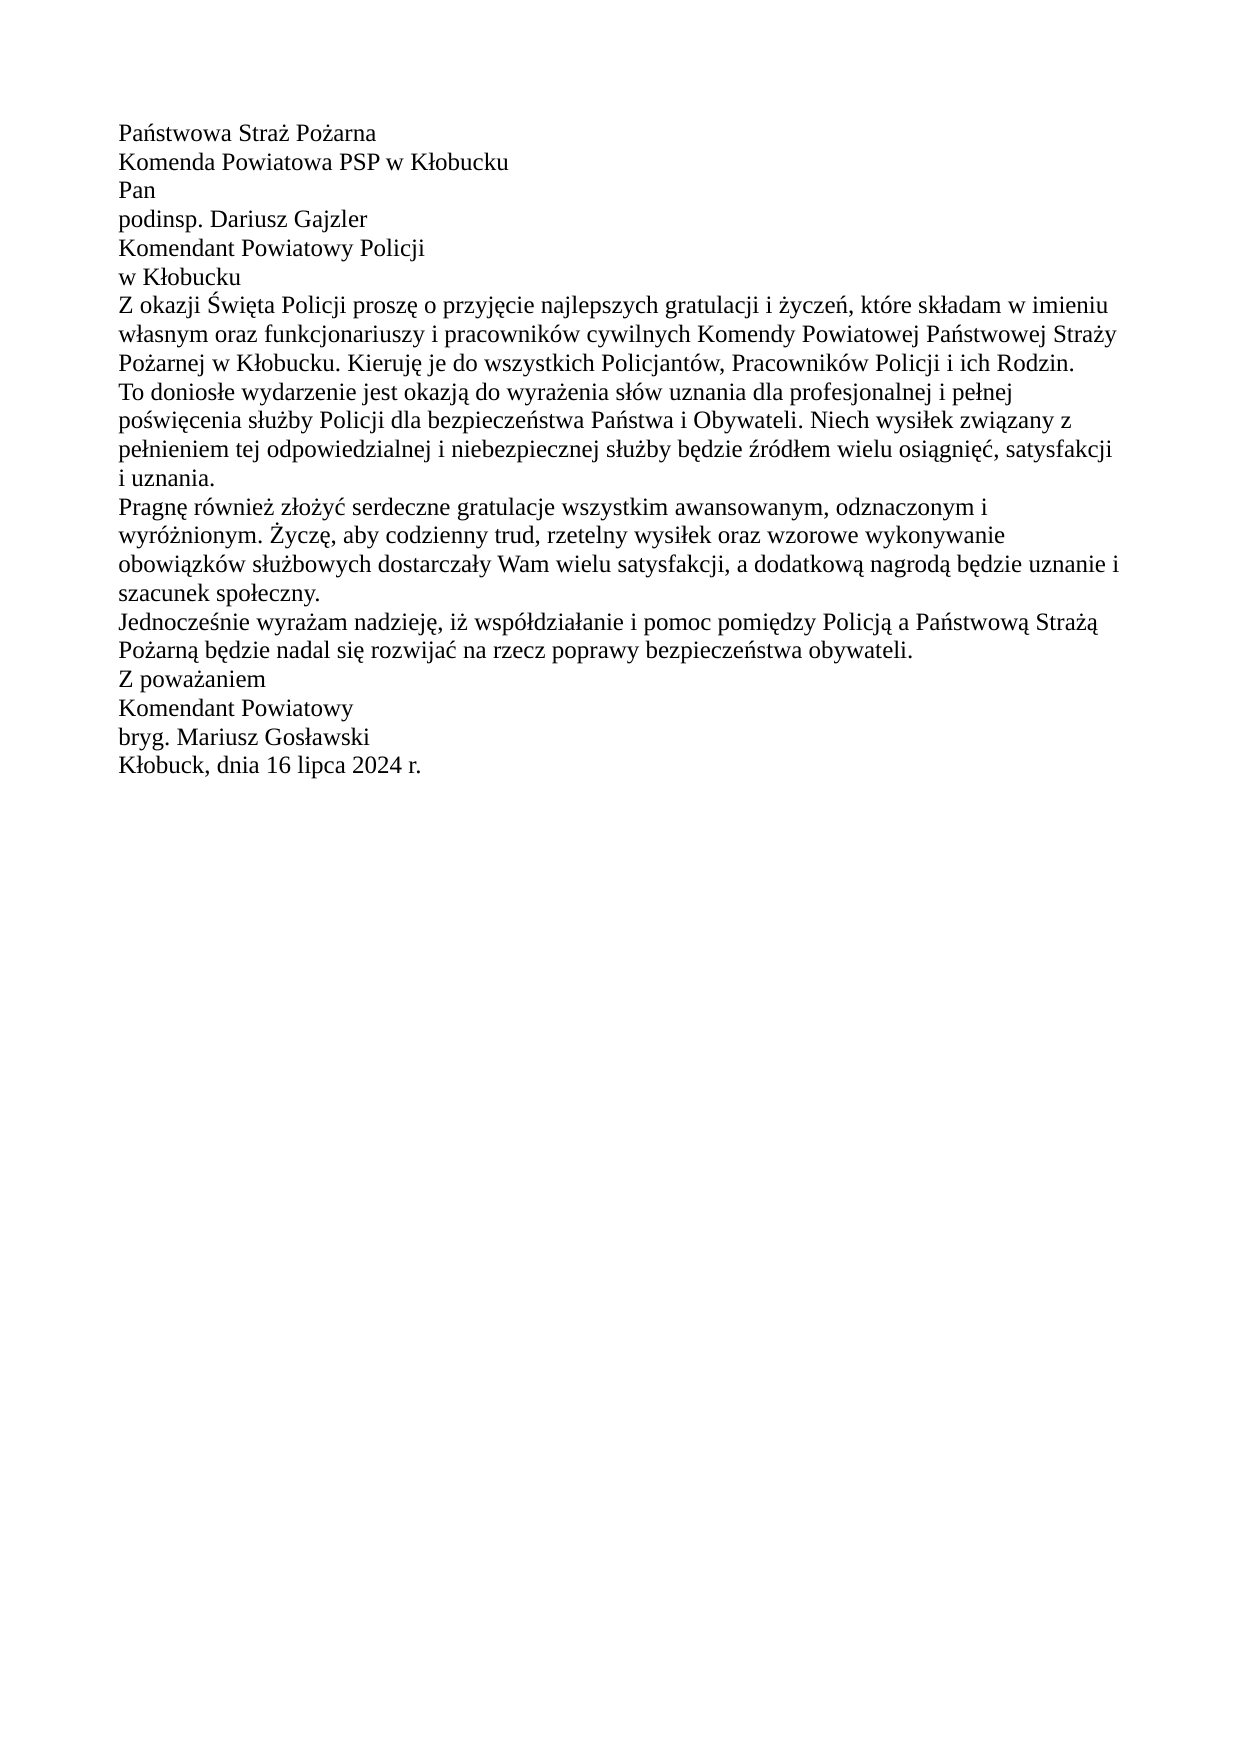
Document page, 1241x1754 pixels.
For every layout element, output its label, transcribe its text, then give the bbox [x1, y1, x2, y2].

text Z poważaniem [118, 664, 1122, 693]
text Pan [118, 176, 1122, 204]
text Państwowa Straż Pożarna [118, 118, 1122, 147]
text Komenda Powiatowa PSP w Kłobucku [118, 147, 1122, 176]
text Z okazji Święta Policji proszę o przyjęcie najlepszych gratulacji i życzeń, które składam w imieniu własnym oraz funkcjonariuszy i pracowników cywilnych Komendy Powiatowej Państwowej Straży Pożarnej w Kłobucku. Kieruję je do wszystkich Policjantów, Pracowników Policji i ich Rodzin. [118, 291, 1122, 377]
text Jednocześnie wyrażam nadzieję, iż współdziałanie i pomoc pomiędzy Policją a Państwową Strażą Pożarną będzie nadal się rozwijać na rzecz poprawy bezpieczeństwa obywateli. [118, 607, 1122, 664]
text Komendant Powiatowy Policji [118, 233, 1122, 262]
text Kłobuck, dnia 16 lipca 2024 r. [118, 751, 1122, 779]
text podinsp. Dariusz Gajzler [118, 204, 1122, 233]
text Komendant Powiatowy [118, 693, 1122, 722]
text bryg. Mariusz Gosławski [118, 722, 1122, 751]
text w Kłobucku [118, 262, 1122, 291]
text To doniosłe wydarzenie jest okazją do wyrażenia słów uznania dla profesjonalnej i pełnej poświęcenia służby Policji dla bezpieczeństwa Państwa i Obywateli. Niech wysiłek związany z pełnieniem tej odpowiedzialnej i niebezpiecznej służby będzie źródłem wielu osiągnięć, satysfakcji i uznania. [118, 377, 1122, 492]
text Pragnę również złożyć serdeczne gratulacje wszystkim awansowanym, odznaczonym i wyróżnionym. Życzę, aby codzienny trud, rzetelny wysiłek oraz wzorowe wykonywanie obowiązków służbowych dostarczały Wam wielu satysfakcji, a dodatkową nagrodą będzie uznanie i szacunek społeczny. [118, 492, 1122, 607]
